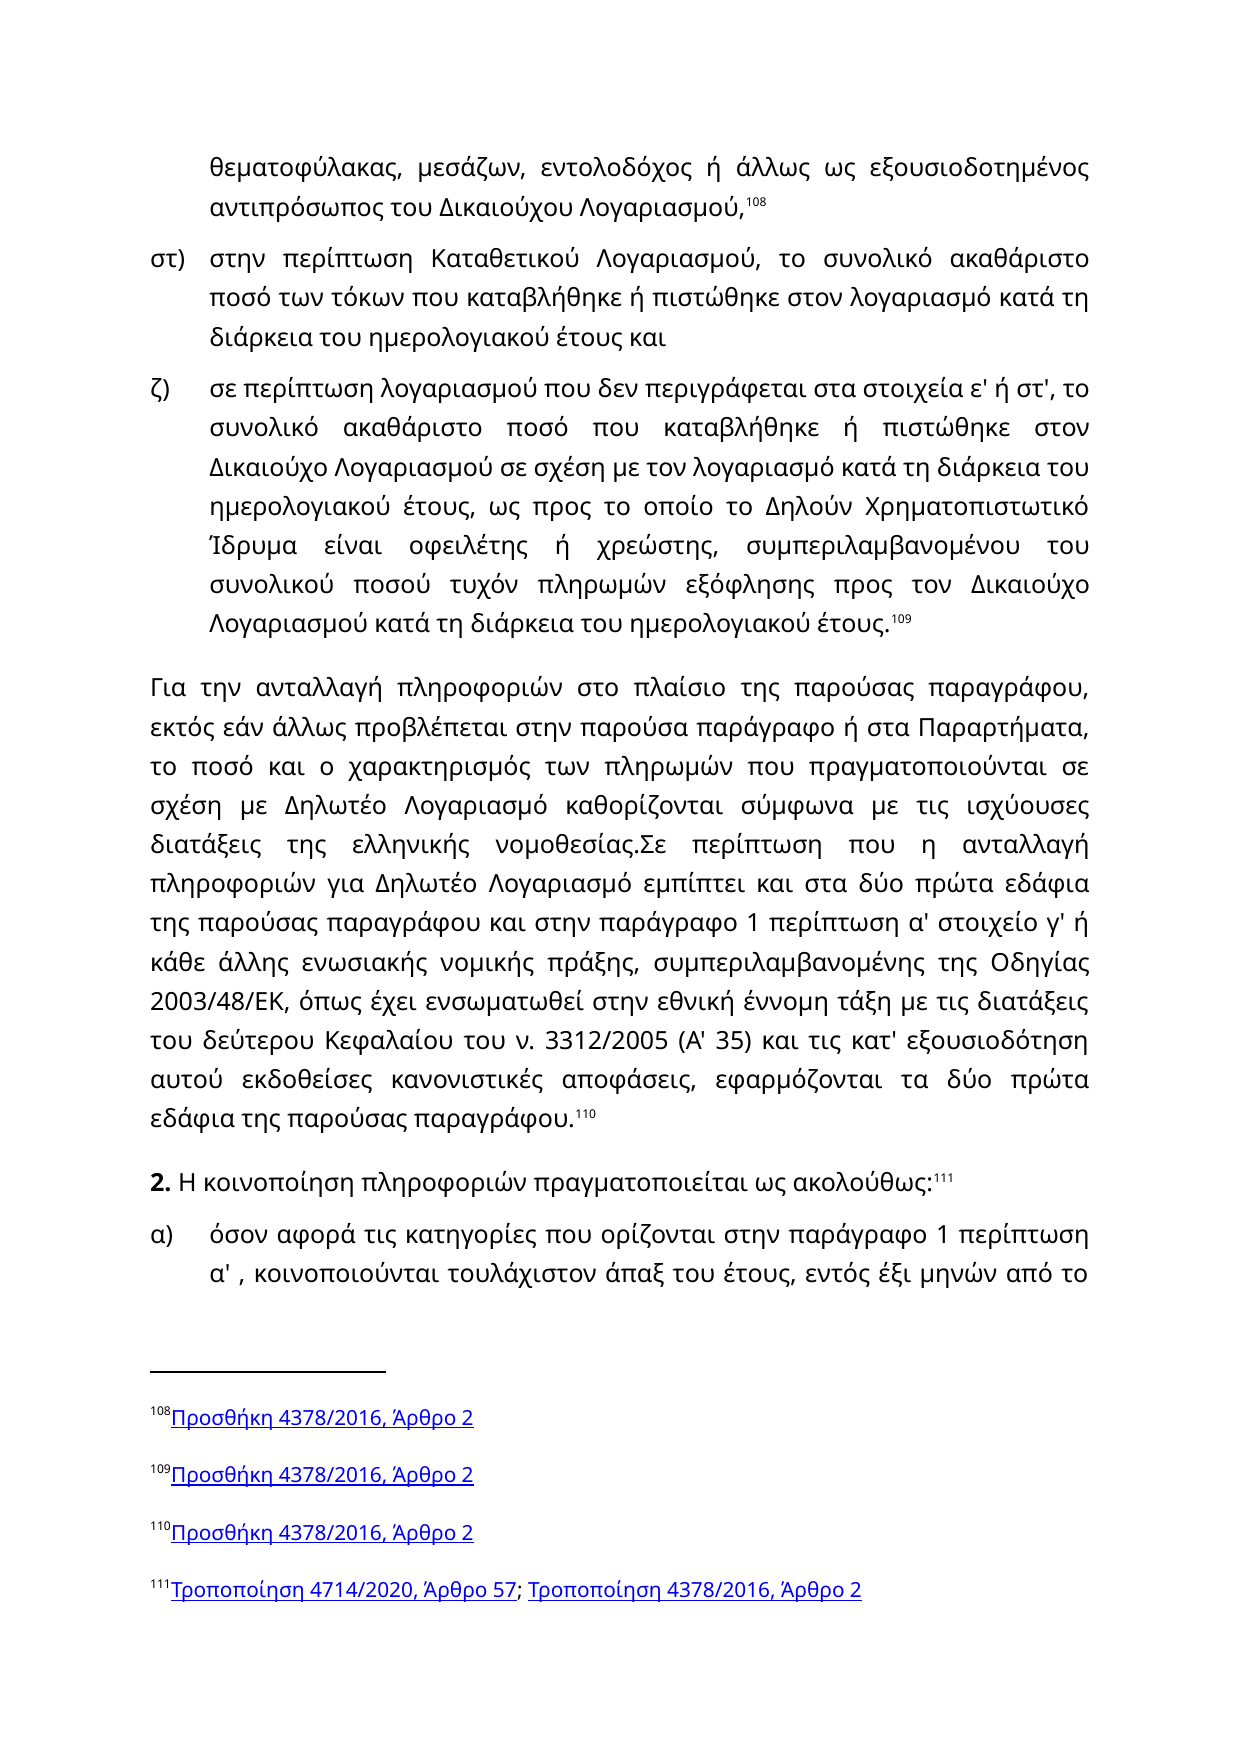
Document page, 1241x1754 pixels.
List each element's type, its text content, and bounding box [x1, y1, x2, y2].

list θεματοφύλακας, μεσάζων, εντολοδόχος ή άλλως ως εξουσιοδοτημένος αντιπρόσωπος του Δικαιούχου Λογαριασμού, [150, 150, 1090, 223]
text Προσθήκη 4378/2016, Άρθρο 2 [150, 1403, 1090, 1431]
list ζ) σε περίπτωση λογαριασμού που δεν περιγράφεται στα στοιχεία ε' ή στ', το συνολικό ακαθάριστο ποσό που καταβλήθηκε ή πιστώθηκε στον Δικαιούχο Λογαριασμού σε σχέση με τον λογαριασμό κατά τη διάρκεια του ημερολογιακού έτους, ως προς το οποίο το Δηλούν Χρηματοπιστωτικό Ίδρυμα είναι οφειλέτης ή χρεώστης, συμπεριλαμβανομένου του συνολικού ποσού τυχόν πληρωμών εξόφλησης προς τον Δικαιούχο Λογαριασμού κατά τη διάρκεια του ημερολογιακού έτους. [150, 371, 1090, 640]
list α) όσον αφορά τις κατηγορίες που ορίζονται στην παράγραφο 1 περίπτωση α' , κοινοποιούνται τουλάχιστον άπαξ του έτους, εντός έξι μηνών από το [150, 1217, 1090, 1290]
text Προσθήκη 4378/2016, Άρθρο 2 [150, 1518, 1090, 1546]
text 2. Η κοινοποίηση πληροφοριών πραγματοποιείται ως ακολούθως: [150, 1165, 1090, 1199]
text Προσθήκη 4378/2016, Άρθρο 2 [150, 1460, 1090, 1489]
text Τροποποίηση 4714/2020, Άρθρο 57; Τροποποίηση 4378/2016, Άρθρο 2 [150, 1576, 1090, 1604]
list στ) στην περίπτωση Καταθετικού Λογαριασμού, το συνολικό ακαθάριστο ποσό των τόκων που καταβλήθηκε ή πιστώθηκε στον λογαριασμό κατά τη διάρκεια του ημερολογιακού έτους και [150, 241, 1090, 353]
text Για την ανταλλαγή πληροφοριών στο πλαίσιο της παρούσας παραγράφου, εκτός εάν άλλως προβλέπεται στην παρούσα παράγραφο ή στα Παραρτήματα, το ποσό και ο χαρακτηρισμός των πληρωμών που πραγματοποιούνται σε σχέση με Δηλωτέο Λογαριασμό καθορίζονται σύμφωνα με τις ισχύουσες διατάξεις της ελληνικής νομοθεσίας.Σε περίπτωση που η ανταλλαγή πληροφοριών για Δηλωτέο Λογαριασμό εμπίπτει και στα δύο πρώτα εδάφια της παρούσας παραγράφου και στην παράγραφο 1 περίπτωση α' στοιχείο γ' ή κάθε άλλης ενωσιακής νομικής πράξης, συμπεριλαμβανομένης της Οδηγίας 2003/48/ΕΚ, όπως έχει ενσωματωθεί στην εθνική έννομη τάξη με τις διατάξεις του δεύτερου Κεφαλαίου του ν. 3312/2005 (Α' 35) και τις κατ' εξουσιοδότηση αυτού εκδοθείσες κανονιστικές αποφάσεις, εφαρμόζονται τα δύο πρώτα εδάφια της παρούσας παραγράφου. [150, 670, 1090, 1135]
